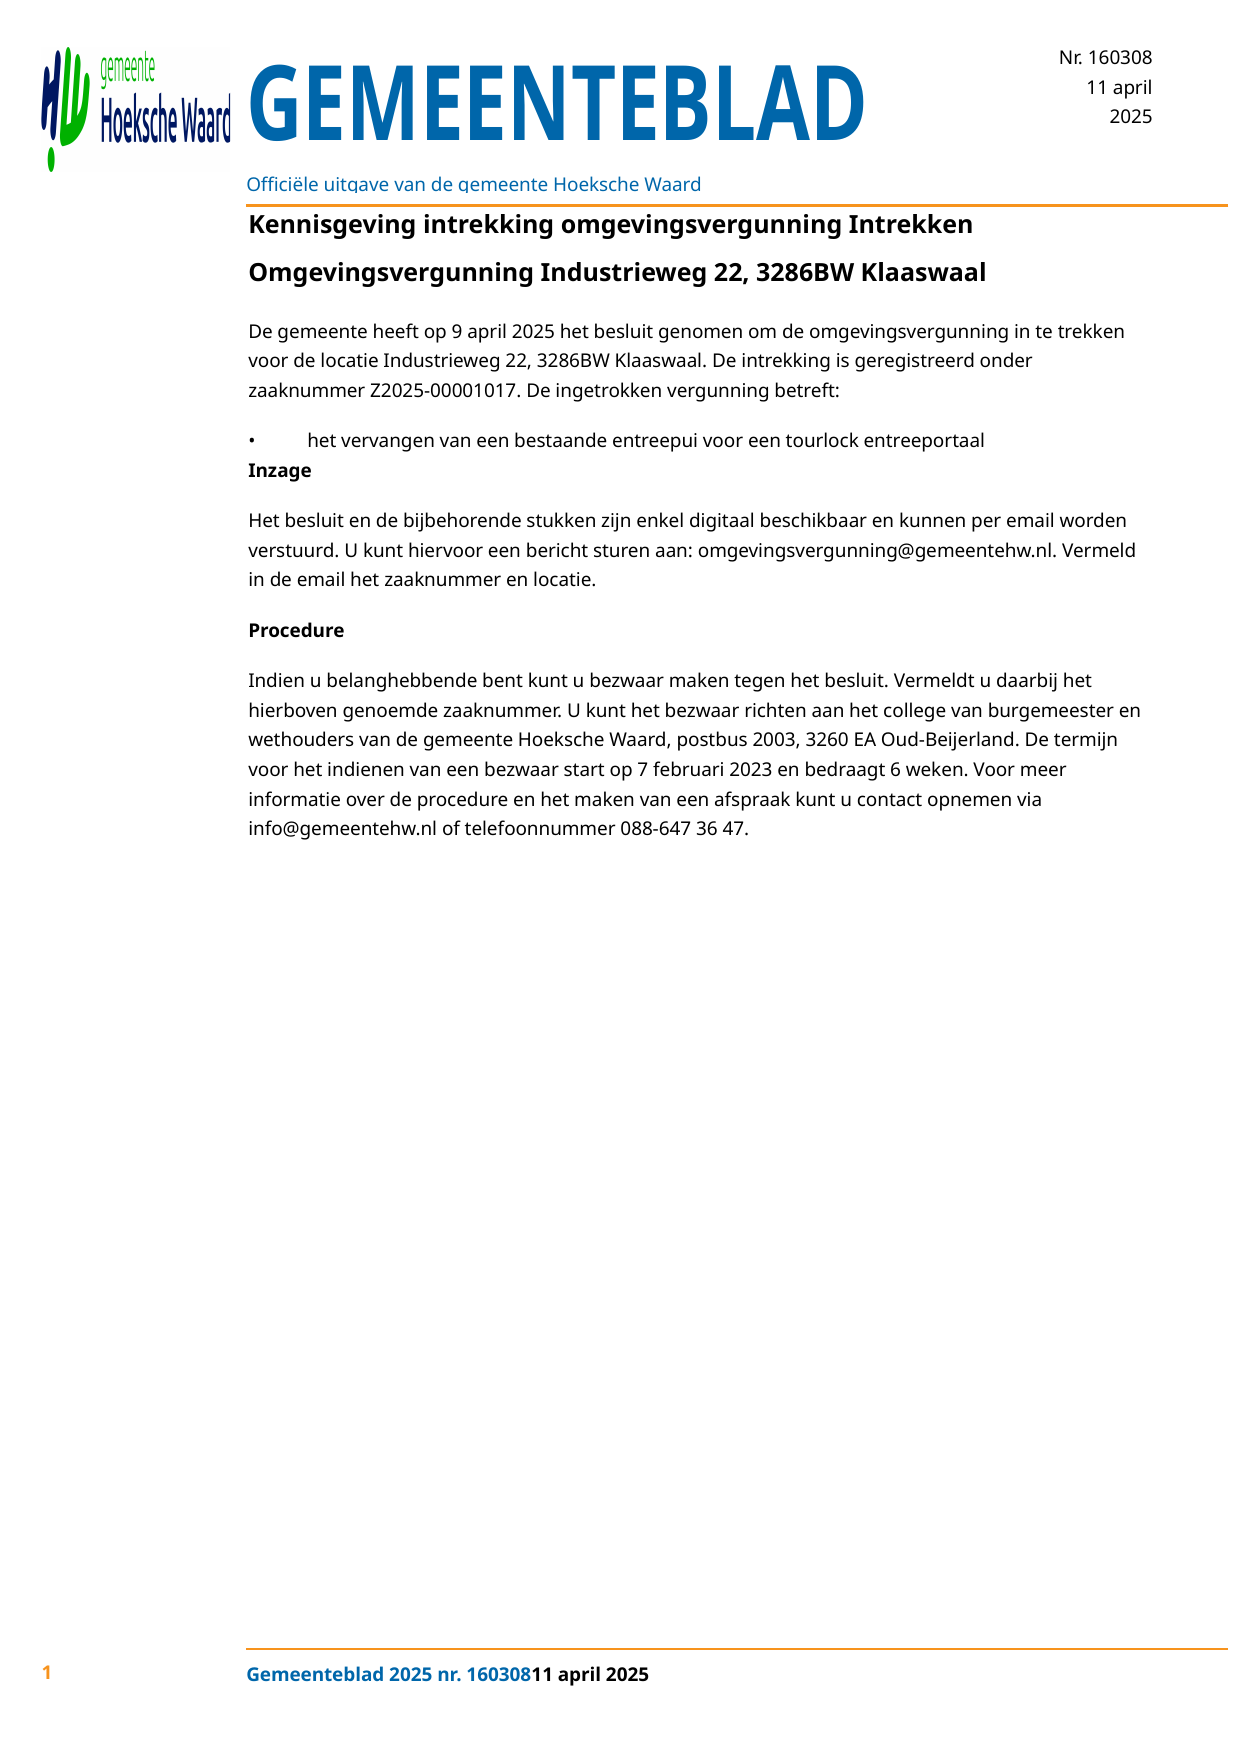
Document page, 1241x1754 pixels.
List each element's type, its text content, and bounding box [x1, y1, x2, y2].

text Procedure [248, 617, 1152, 643]
text De gemeente heeft op 9 april 2025 het besluit genomen om de omgevingsvergunning in te trekken voor de locatie Industrieweg 22, 3286BW Klaaswaal. De intrekking is geregistreerd onder zaaknummer Z2025-00001017. De ingetrokken vergunning betreft: [248, 318, 1152, 403]
list het vervangen van een bestaande entreepui voor een tourlock entreeportaal [248, 427, 1152, 453]
text Het besluit en de bijbehorende stukken zijn enkel digitaal beschikbaar en kunnen per email worden verstuurd. U kunt hiervoor een bericht sturen aan: omgevingsvergunning@gemeentehw.nl. Vermeld in de email het zaaknummer en locatie. [248, 507, 1152, 592]
picture [41, 47, 231, 172]
text Kennisgeving intrekking omgevingsvergunning Intrekken Omgevingsvergunning Industrieweg 22, 3286BW Klaaswaal [248, 207, 1152, 288]
text Inzage [248, 457, 1152, 483]
text Indien u belanghebbende bent kunt u bezwaar maken tegen het besluit. Vermeldt u daarbij het hierboven genoemde zaaknummer. U kunt het bezwaar richten aan het college van burgemeester en wethouders van de gemeente Hoeksche Waard, postbus 2003, 3260 EA Oud-Beijerland. De termijn voor het indienen van een bezwaar start op 7 februari 2023 en bedraagt 6 weken. Voor meer informatie over de procedure en het maken van een afspraak kunt u contact opnemen via info@gemeentehw.nl of telefoonnummer 088-647 36 47. [248, 667, 1152, 841]
